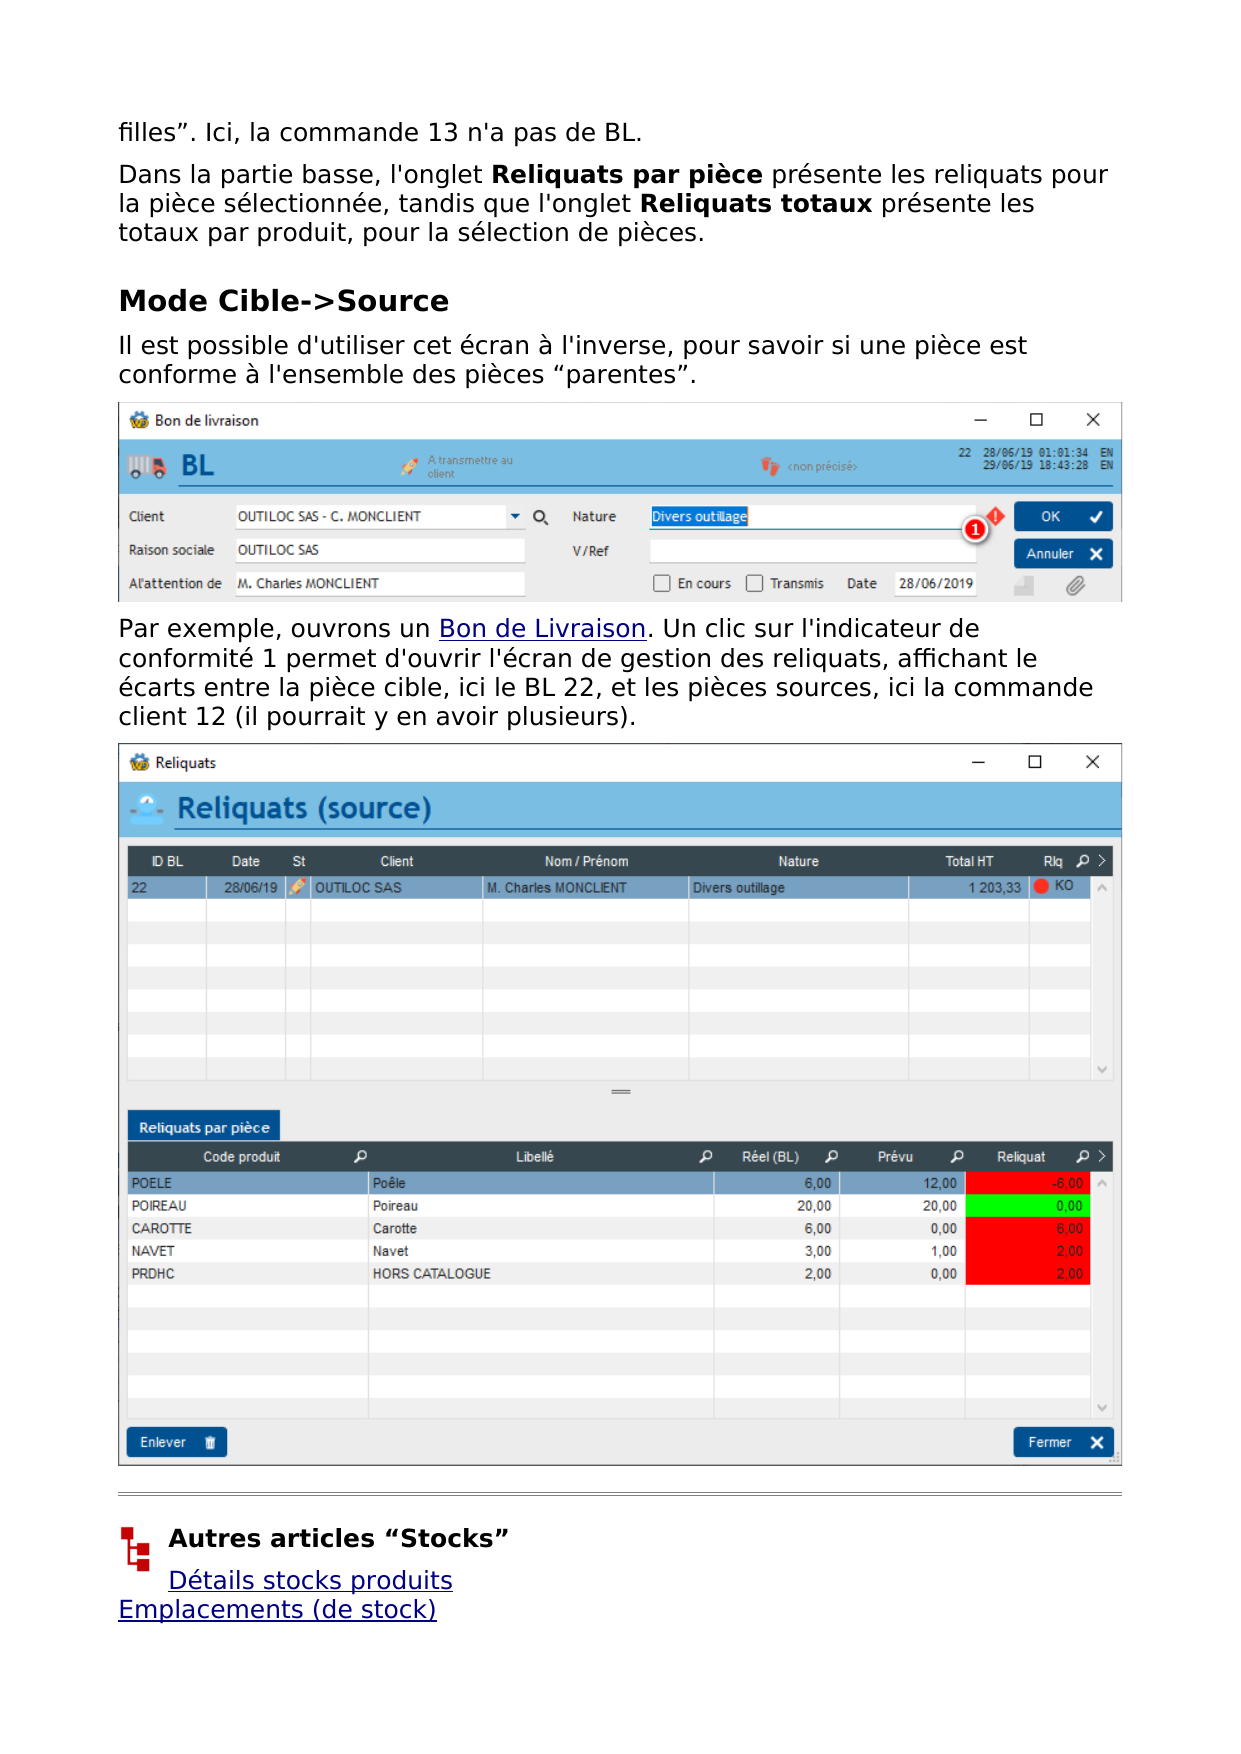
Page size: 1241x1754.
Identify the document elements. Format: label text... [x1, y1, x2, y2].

subtitle Mode Cible->Source [118, 285, 1122, 319]
text Il est possible d'utiliser cet écran à l'inverse, pour savoir si une pièce est conforme à l'ensemble des pièces “parentes”. [118, 331, 1122, 389]
text Dans la partie basse, l'onglet Reliquats par pièce présente les reliquats pour la pièce sélectionnée, tandis que l'onglet Reliquats totaux présente les totaux par produit, pour la sélection de pièces. [118, 160, 1122, 247]
picture [118, 743, 1123, 1466]
picture [118, 1524, 169, 1575]
text Détails stocks produits Emplacements (de stock) [118, 1566, 1122, 1624]
text Par exemple, ouvrons un Bon de Livraison. Un clic sur l'indicateur de conformité 1 permet d'ouvrir l'écran de gestion des reliquats, affichant le écarts entre la pièce cible, ici le BL 22, et les pièces sources, ici la commande client 12 (il pourrait y en avoir plusieurs). [118, 614, 1122, 731]
picture [118, 402, 1123, 602]
text Autres articles “Stocks” [169, 1524, 1122, 1553]
text filles”. Ici, la commande 13 n'a pas de BL. [118, 118, 1122, 147]
